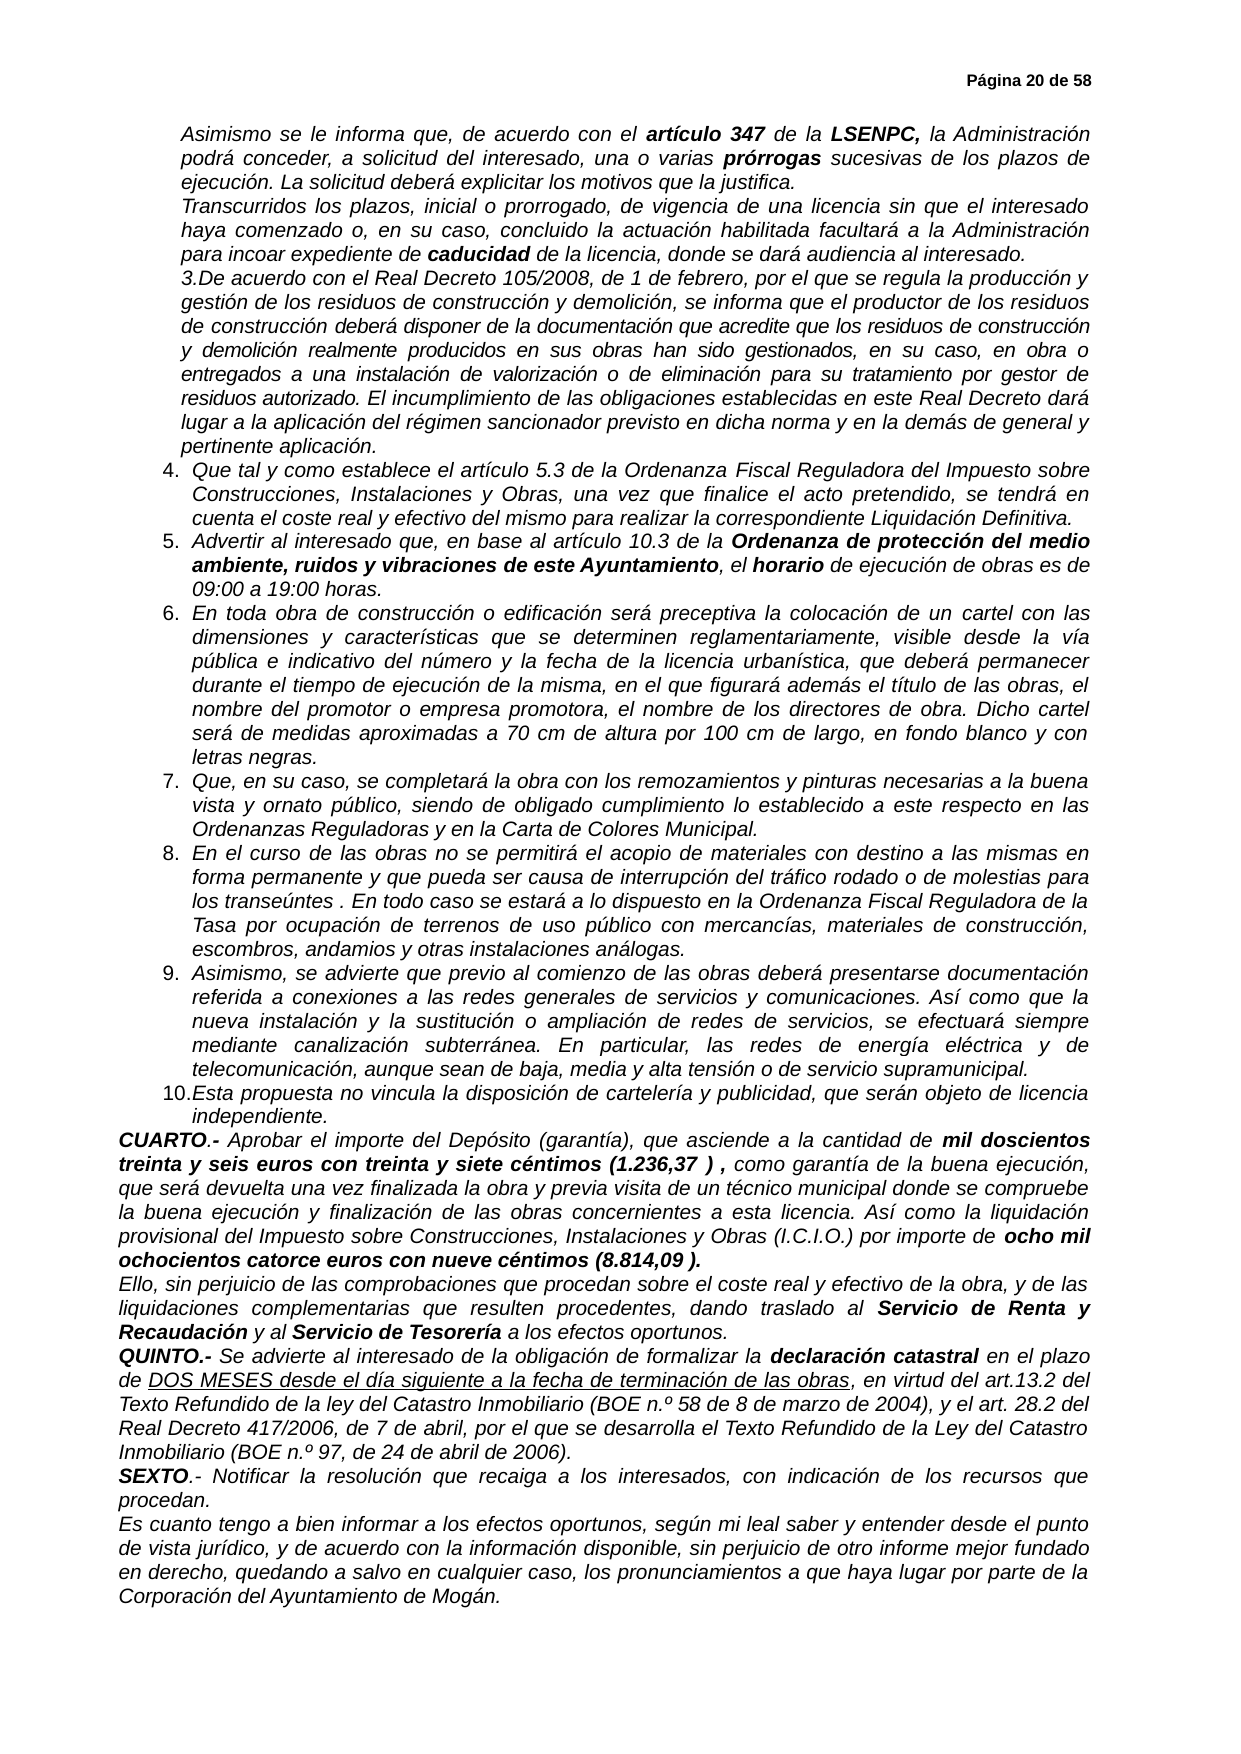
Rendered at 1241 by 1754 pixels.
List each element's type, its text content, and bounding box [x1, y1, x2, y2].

list Que, en su caso, se completará la obra con los remozamientos y pinturas necesarias a la buena vista y ornato público, siendo de obligado cumplimiento lo establecido a este respecto en las Ordenanzas Reguladoras y en la Carta de Colores Municipal. [162, 769, 1092, 841]
text Asimismo se le informa que, de acuerdo con el artículo 347 de la LSENPC, la Administración podrá conceder, a solicitud del interesado, una o varias prórrogas sucesivas de los plazos de ejecución. La solicitud deberá explicitar los motivos que la justifica. [181, 122, 1092, 194]
text QUINTO.- Se advierte al interesado de la obligación de formalizar la declaración catastral en el plazo de DOS MESES desde el día siguiente a la fecha de terminación de las obras, en virtud del art.13.2 del Texto Refundido de la ley del Catastro Inmobiliario (BOE n.º 58 de 8 de marzo de 2004), y el art. 28.2 del Real Decreto 417/2006, de 7 de abril, por el que se desarrolla el Texto Refundido de la Ley del Catastro Inmobiliario (BOE n.º 97, de 24 de abril de 2006). [118, 1344, 1092, 1464]
list Asimismo, se advierte que previo al comienzo de las obras deberá presentarse documentación referida a conexiones a las redes generales de servicios y comunicaciones. Así como que la nueva instalación y la sustitución o ampliación de redes de servicios, se efectuará siempre mediante canalización subterránea. En particular, las redes de energía eléctrica y de telecomunicación, aunque sean de baja, media y alta tensión o de servicio supramunicipal. [162, 961, 1092, 1080]
list En toda obra de construcción o edificación será preceptiva la colocación de un cartel con las dimensiones y características que se determinen reglamentariamente, visible desde la vía pública e indicativo del número y la fecha de la licencia urbanística, que deberá permanecer durante el tiempo de ejecución de la misma, en el que figurará además el título de las obras, el nombre del promotor o empresa promotora, el nombre de los directores de obra. Dicho cartel será de medidas aproximadas a 70 cm de altura por 100 cm de largo, en fondo blanco y con letras negras. [162, 601, 1092, 769]
text Transcurridos los plazos, inicial o prorrogado, de vigencia de una licencia sin que el interesado haya comenzado o, en su caso, concluido la actuación habilitada facultará a la Administración para incoar expediente de caducidad de la licencia, donde se dará audiencia al interesado. [181, 194, 1092, 266]
list En el curso de las obras no se permitirá el acopio de materiales con destino a las mismas en forma permanente y que pueda ser causa de interrupción del tráfico rodado o de molestias para los transeúntes . En todo caso se estará a lo dispuesto en la Ordenanza Fiscal Reguladora de la Tasa por ocupación de terrenos de uso público con mercancías, materiales de construcción, escombros, andamios y otras instalaciones análogas. [162, 841, 1092, 961]
text CUARTO.- Aprobar el importe del Depósito (garantía), que asciende a la cantidad de mil doscientos treinta y seis euros con treinta y siete céntimos (1.236,37 ) , como garantía de la buena ejecución, que será devuelta una vez finalizada la obra y previa visita de un técnico municipal donde se compruebe la buena ejecución y finalización de las obras concernientes a esta licencia. Así como la liquidación provisional del Impuesto sobre Construcciones, Instalaciones y Obras (I.C.I.O.) por importe de ocho mil ochocientos catorce euros con nueve céntimos (8.814,09 ). [118, 1128, 1092, 1272]
text 3.De acuerdo con el Real Decreto 105/2008, de 1 de febrero, por el que se regula la producción y gestión de los residuos de construcción y demolición, se informa que el productor de los residuos de construcción deberá disponer de la documentación que acredite que los residuos de construcción y demolición realmente producidos en sus obras han sido gestionados, en su caso, en obra o entregados a una instalación de valorización o de eliminación para su tratamiento por gestor de residuos autorizado. El incumplimiento de las obligaciones establecidas en este Real Decreto dará lugar a la aplicación del régimen sancionador previsto en dicha norma y en la demás de general y pertinente aplicación. [181, 266, 1092, 457]
list Que tal y como establece el artículo 5.3 de la Ordenanza Fiscal Reguladora del Impuesto sobre Construcciones, Instalaciones y Obras, una vez que finalice el acto pretendido, se tendrá en cuenta el coste real y efectivo del mismo para realizar la correspondiente Liquidación Definitiva. [162, 457, 1092, 529]
list Esta propuesta no vincula la disposición de cartelería y publicidad, que serán objeto de licencia independiente. [162, 1080, 1092, 1128]
text Es cuanto tengo a bien informar a los efectos oportunos, según mi leal saber y entender desde el punto de vista jurídico, y de acuerdo con la información disponible, sin perjuicio de otro informe mejor fundado en derecho, quedando a salvo en cualquier caso, los pronunciamientos a que haya lugar por parte de la Corporación del Ayuntamiento de Mogán. [118, 1512, 1092, 1607]
list Advertir al interesado que, en base al artículo 10.3 de la Ordenanza de protección del medio ambiente, ruidos y vibraciones de este Ayuntamiento, el horario de ejecución de obras es de 09:00 a 19:00 horas. [162, 529, 1092, 601]
text SEXTO.- Notificar la resolución que recaiga a los interesados, con indicación de los recursos que procedan. [118, 1464, 1092, 1512]
text Ello, sin perjuicio de las comprobaciones que procedan sobre el coste real y efectivo de la obra, y de las liquidaciones complementarias que resulten procedentes, dando traslado al Servicio de Renta y Recaudación y al Servicio de Tesorería a los efectos oportunos. [118, 1272, 1092, 1344]
